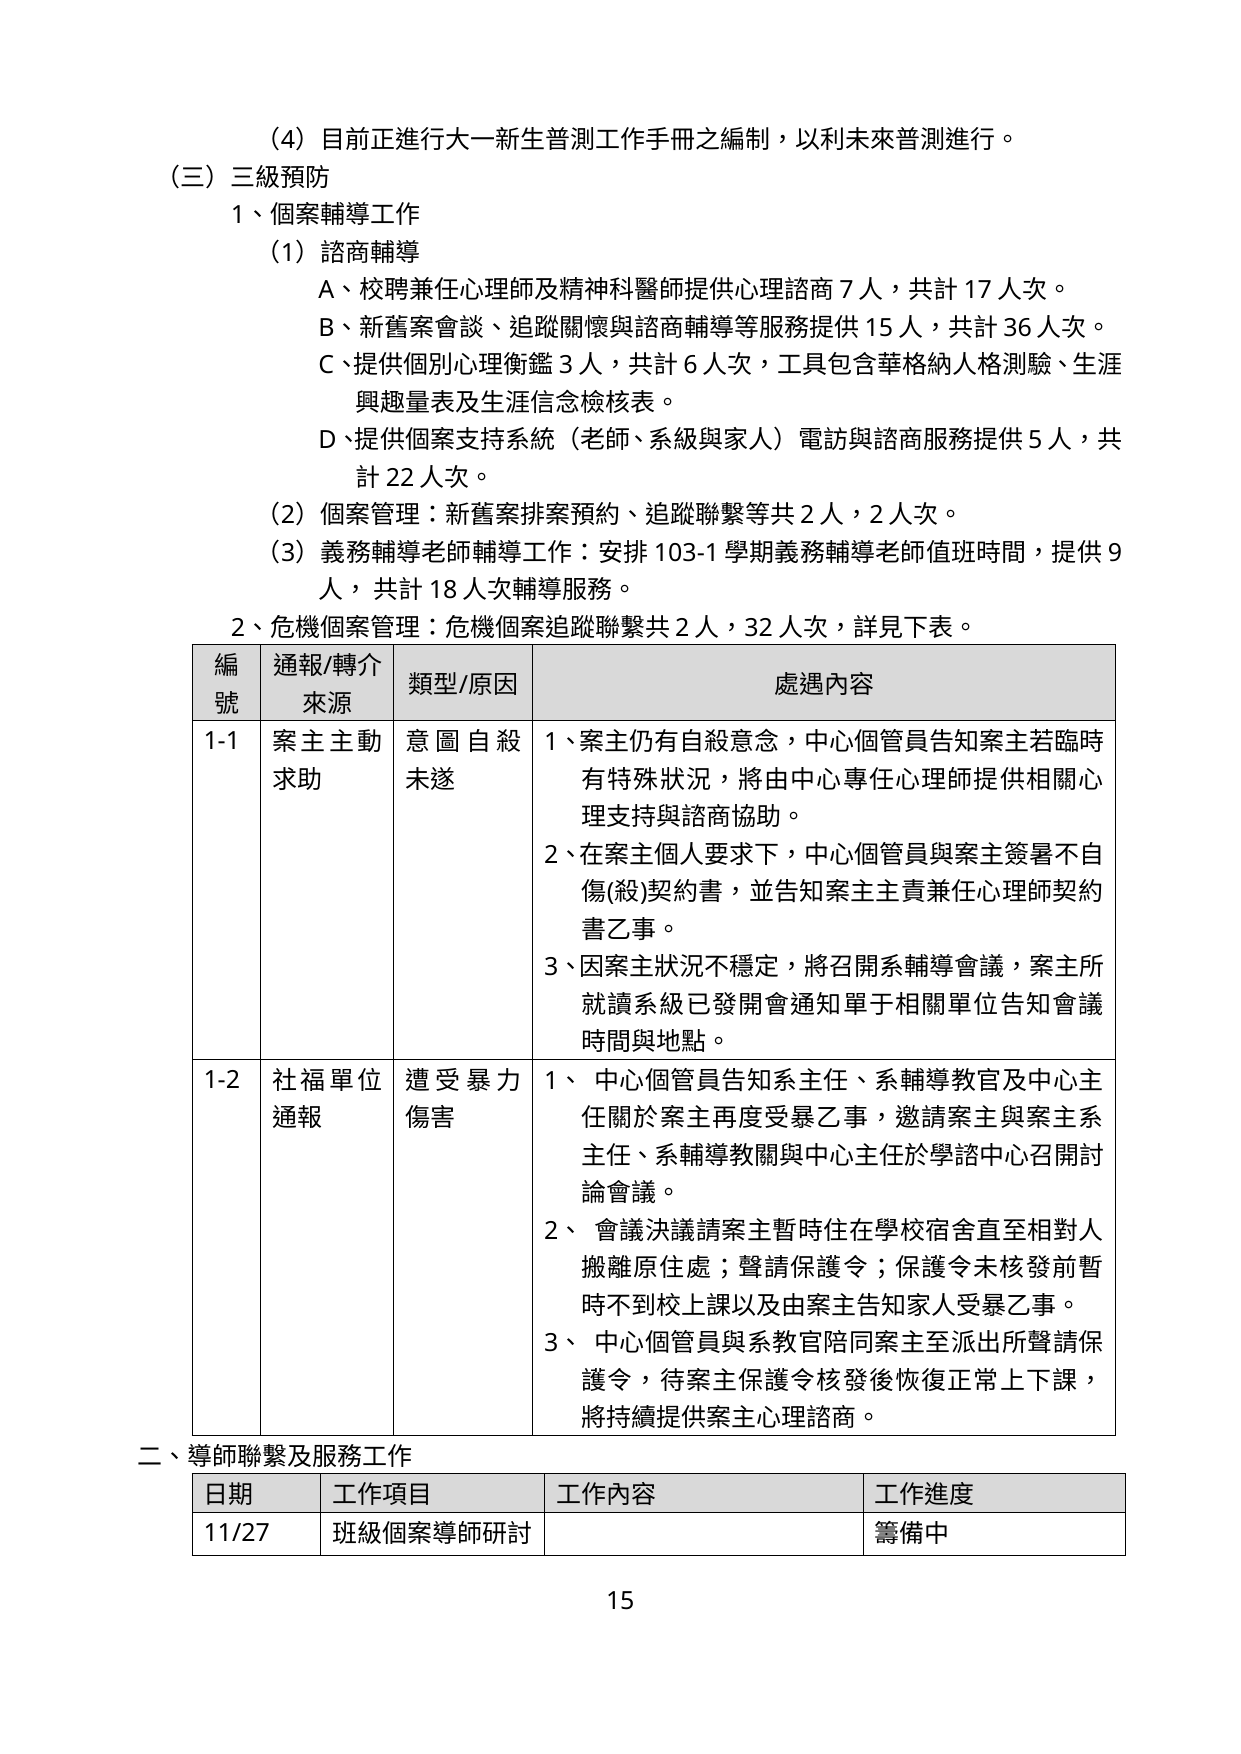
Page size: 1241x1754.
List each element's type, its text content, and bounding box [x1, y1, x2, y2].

text 1、個案輔導工作 [231, 194, 1122, 232]
subtitle A、校聘兼任心理師及精神科醫師提供心理諮商7人，共計17人次。 [318, 269, 1122, 307]
table_header 類型/原因 [394, 645, 532, 720]
table_cell 意圖自殺未遂 [394, 721, 532, 1059]
table_header 工作內容 [545, 1474, 863, 1512]
table_header 處遇內容 [533, 645, 1115, 720]
subtitle （3）義務輔導老師輔導工作：安排103-1學期義務輔導老師值班時間，提供9人， 共計18人次輔導服務。 [256, 532, 1122, 607]
table_header 日期 [193, 1474, 320, 1512]
table_cell 1-2 [193, 1060, 260, 1435]
table_header 工作項目 [321, 1474, 544, 1512]
subtitle B、新舊案會談、追蹤關懷與諮商輔導等服務提供15人，共計36人次。 [318, 307, 1122, 344]
table_cell 1、案主仍有自殺意念，中心個管員告知案主若臨時有特殊狀況，將由中心專任心理師提供相關心理支持與諮商協助。 2、在案主個人要求下，中心個管員與案主簽暑不自傷(殺)契約書，並告知案主主責兼任心理師契約書乙事。 3、因案主狀況不穩定，將召開系輔導會議，案主所就讀系級已發開會通知單于相關單位告知會議時間與地點。 [533, 721, 1115, 1059]
table_cell [545, 1513, 863, 1554]
subtitle C、提供個別心理衡鑑3人，共計6人次，工具包含華格納人格測驗、生涯興趣量表及生涯信念檢核表。 [318, 344, 1122, 419]
table_cell 中心個管員告知系主任、系輔導教官及中心主任關於案主再度受暴乙事，邀請案主與案主系主任、系輔導教關與中心主任於學諮中心召開討論會議。 會議決議請案主暫時住在學校宿舍直至相對人搬離原住處；聲請保護令；保護令未核發前暫時不到校上課以及由案主告知家人受暴乙事。 中心個管員與系教官陪同案主至派出所聲請保護令，待案主保護令核發後恢復正常上下課，將持續提供案主心理諮商。 [533, 1060, 1115, 1435]
table_cell 遭受暴力傷害 [394, 1060, 532, 1435]
table_header 通報/轉介來源 [261, 645, 393, 720]
table_cell 班級個案導師研討 [321, 1513, 544, 1554]
text D、提供個案支持系統（老師、系級與家人）電訪與諮商服務提供5人，共計22人次。 [318, 419, 1122, 494]
text （4）目前正進行大一新生普測工作手冊之編制，以利未來普測進行。 [256, 119, 1122, 157]
table_cell 案主主動求助 [261, 721, 393, 1059]
table_cell 1-1 [193, 721, 260, 1059]
table_cell 籌備中 [864, 1513, 1125, 1554]
text 2、危機個案管理：危機個案追蹤聯繫共2人，32人次，詳見下表。 [231, 607, 1122, 644]
text （1）諮商輔導 [256, 232, 1122, 269]
table_header 工作進度 [864, 1474, 1125, 1512]
subtitle （2）個案管理：新舊案排案預約、追蹤聯繫等共2人，2人次。 [256, 494, 1122, 532]
text 二、導師聯繫及服務工作 [137, 1436, 1122, 1473]
table_cell 社福單位通報 [261, 1060, 393, 1435]
table_cell 11/27 [193, 1513, 320, 1554]
text （三）三級預防 [156, 157, 1122, 194]
table_header 編號 [193, 645, 260, 720]
